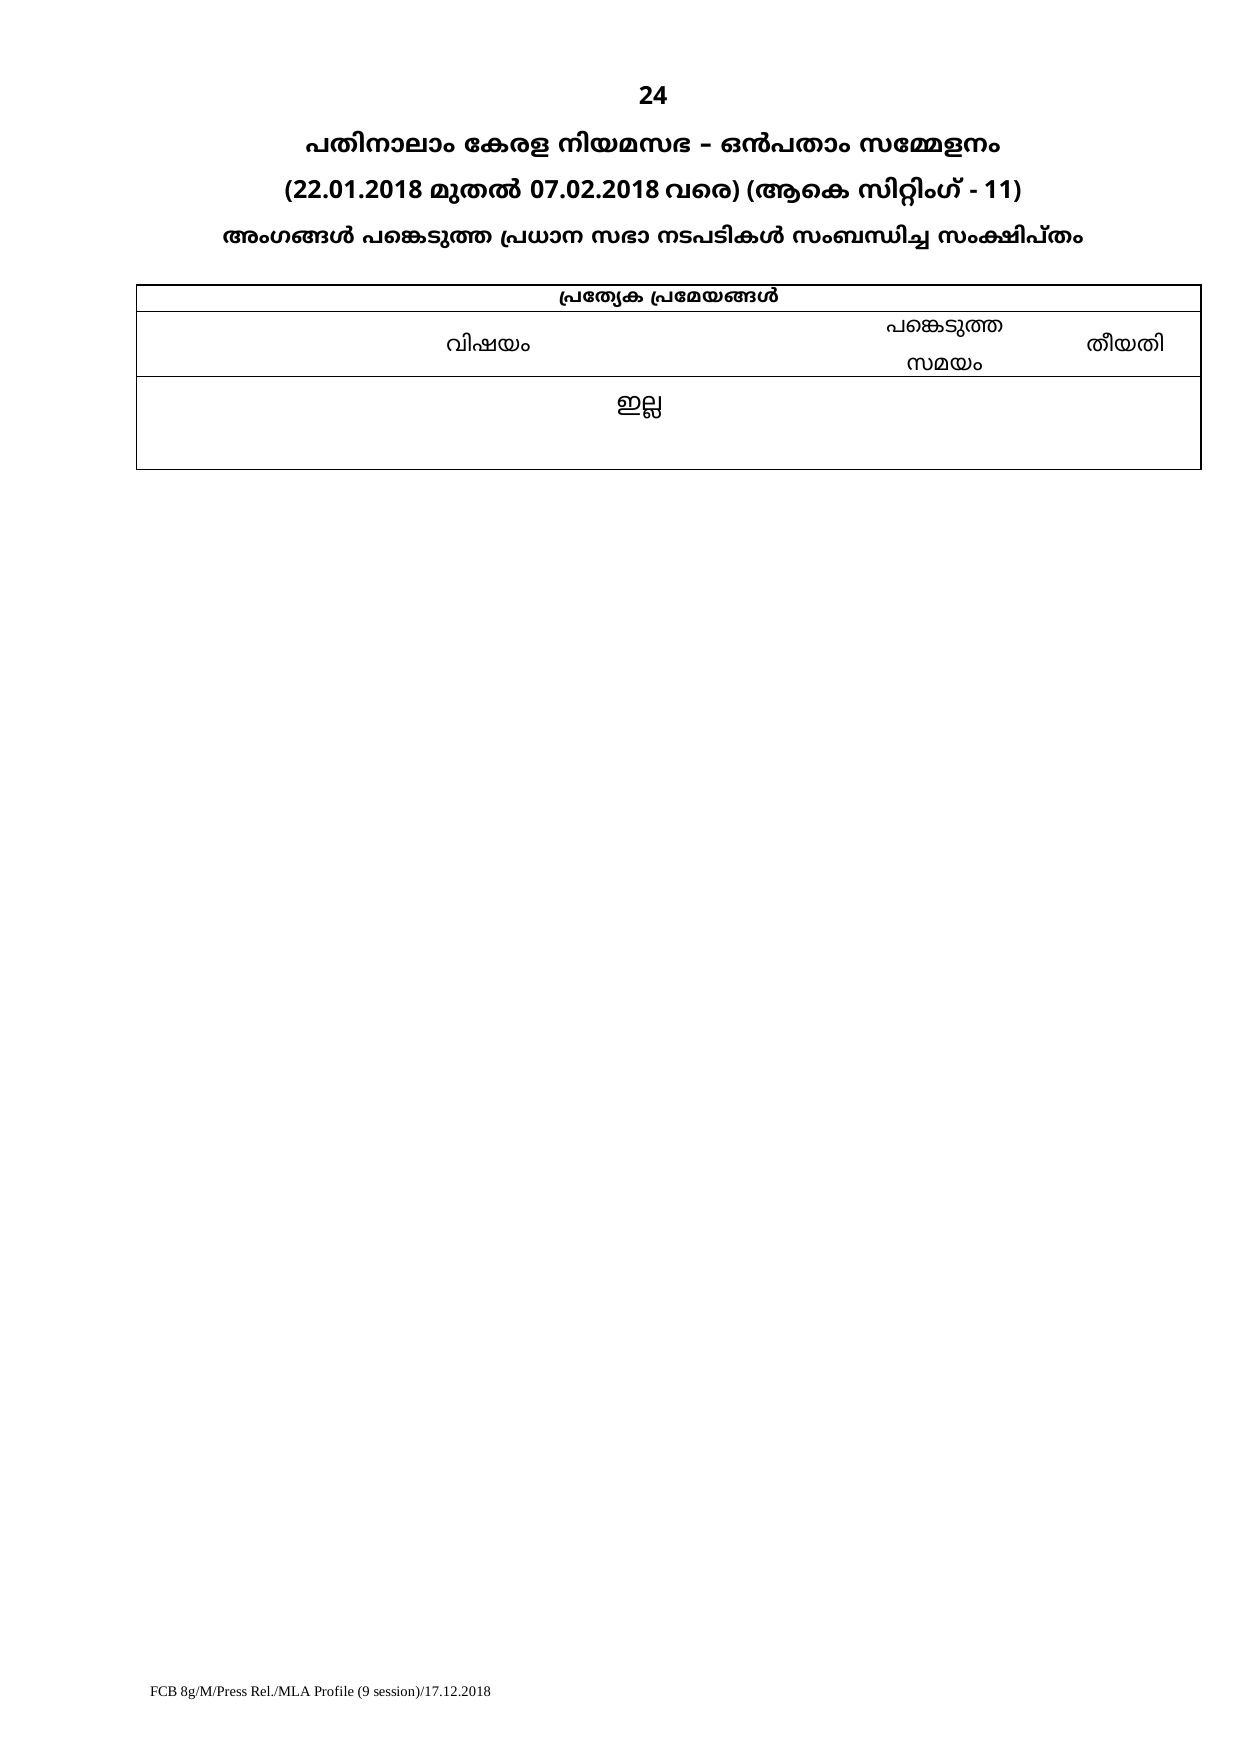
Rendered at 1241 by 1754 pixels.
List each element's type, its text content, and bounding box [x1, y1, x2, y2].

table_cell തീയതി [1050, 312, 1200, 376]
table_cell വിഷയം [137, 312, 840, 376]
table_cell [840, 377, 1049, 469]
table_cell പ്രത്യേക പ്രമേയങ്ങള്‍ [137, 286, 1200, 311]
table_cell പങ്കെടുത്ത സമയം [840, 312, 1049, 376]
table_cell [1050, 377, 1200, 469]
table_cell ഇല്ല [137, 377, 840, 469]
